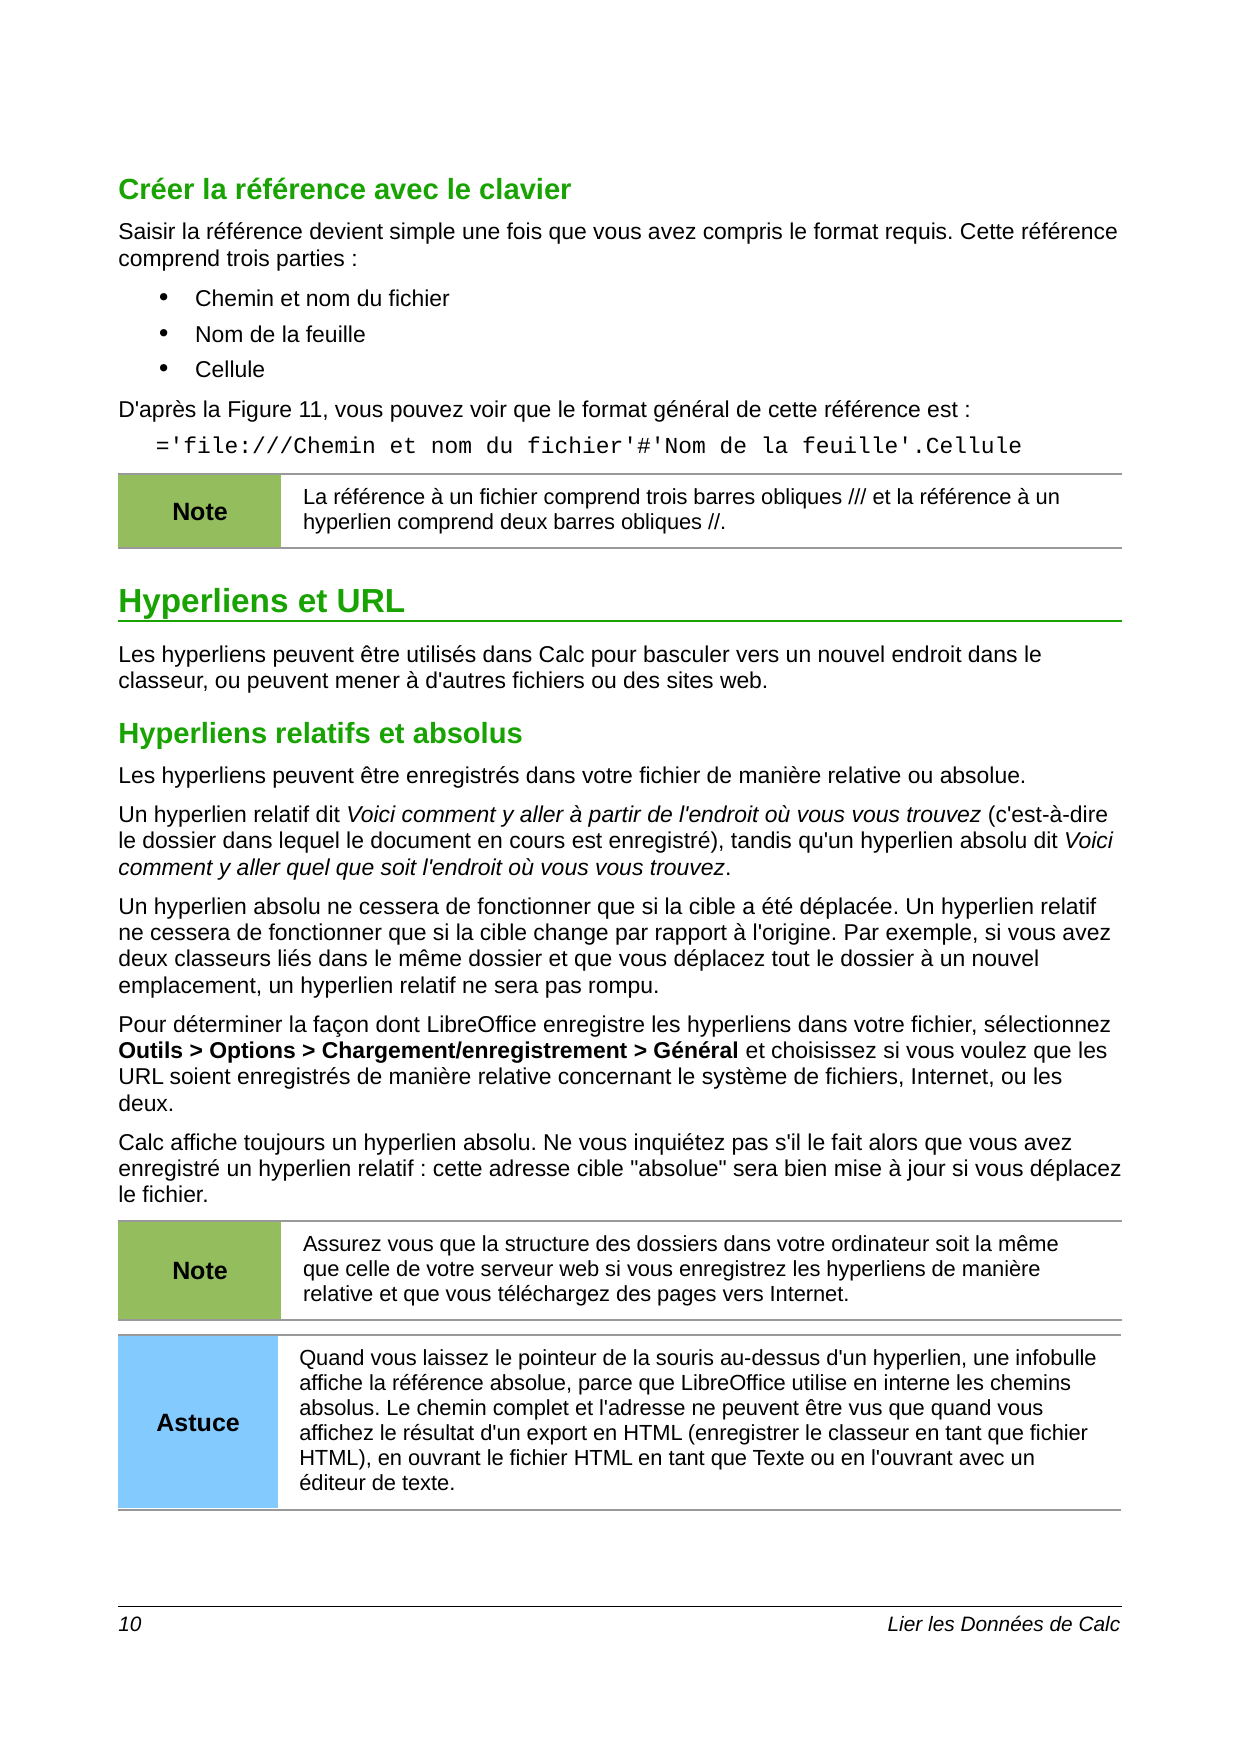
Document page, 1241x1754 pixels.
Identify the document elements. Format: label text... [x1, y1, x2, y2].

table_header Quand vous laissez le pointeur de la souris au-dessus d'un hyperlien, une infobulle affiche la référence absolue, parce que LibreOffice utilise en interne les chemins absolus. Le chemin complet et l'adresse ne peuvent être vus que quand vous affichez le résultat d'un export en HTML (enregistrer le classeur en tant que fichier HTML), en ouvrant le fichier HTML en tant que Texte ou en l'ouvrant avec un éditeur de texte. [278, 1336, 1121, 1508]
table_header Note [118, 475, 281, 547]
subtitle Créer la référence avec le clavier [118, 172, 1122, 206]
text ='file:///Chemin et nom du fichier'#'Nom de la feuille'.Cellule [156, 435, 1122, 461]
text Les hyperliens peuvent être enregistrés dans votre fichier de manière relative ou absolue. [118, 762, 1122, 789]
text Saisir la référence devient simple une fois que vous avez compris le format requis. Cette référence comprend trois parties : [118, 218, 1122, 271]
subtitle Hyperliens et URL [118, 581, 1122, 620]
table_header Astuce [118, 1336, 278, 1508]
text Les hyperliens peuvent être utilisés dans Calc pour basculer vers un nouvel endroit dans le classeur, ou peuvent mener à d'autres fichiers ou des sites web. [118, 641, 1122, 693]
text Pour déterminer la façon dont LibreOffice enregistre les hyperliens dans votre fichier, sélectionnez Outils > Options > Chargement/enregistrement > Général et choisissez si vous voulez que les URL soient enregistrés de manière relative concernant le système de fichiers, Internet, ou les deux. [118, 1011, 1122, 1116]
text Un hyperlien absolu ne cessera de fonctionner que si la cible a été déplacée. Un hyperlien relatif ne cessera de fonctionner que si la cible change par rapport à l'origine. Par exemple, si vous avez deux classeurs liés dans le même dossier et que vous déplacez tout le dossier à un nouvel emplacement, un hyperlien relatif ne sera pas rompu. [118, 893, 1122, 998]
table_header La référence à un fichier comprend trois barres obliques /// et la référence à un hyperlien comprend deux barres obliques //. [281, 475, 1122, 547]
table_header Assurez vous que la structure des dossiers dans votre ordinateur soit la même que celle de votre serveur web si vous enregistrez les hyperliens de manière relative et que vous téléchargez des pages vers Internet. [281, 1222, 1122, 1319]
list Cellule [156, 354, 1122, 383]
text D'après la Figure 11, vous pouvez voir que le format général de cette référence est : [118, 396, 1122, 422]
text Un hyperlien relatif dit Voici comment y aller à partir de l'endroit où vous vous trouvez (c'est-à-dire le dossier dans lequel le document en cours est enregistré), tandis qu'un hyperlien absolu dit Voici comment y aller quel que soit l'endroit où vous vous trouvez. [118, 801, 1122, 880]
list Chemin et nom du fichier [156, 283, 1122, 313]
table_header Note [118, 1222, 281, 1319]
subtitle Hyperliens relatifs et absolus [118, 716, 1122, 750]
text Calc affiche toujours un hyperlien absolu. Ne vous inquiétez pas s'il le fait alors que vous avez enregistré un hyperlien relatif : cette adresse cible "absolue" sera bien mise à jour si vous déplacez le fichier. [118, 1128, 1122, 1208]
list Nom de la feuille [156, 319, 1122, 348]
